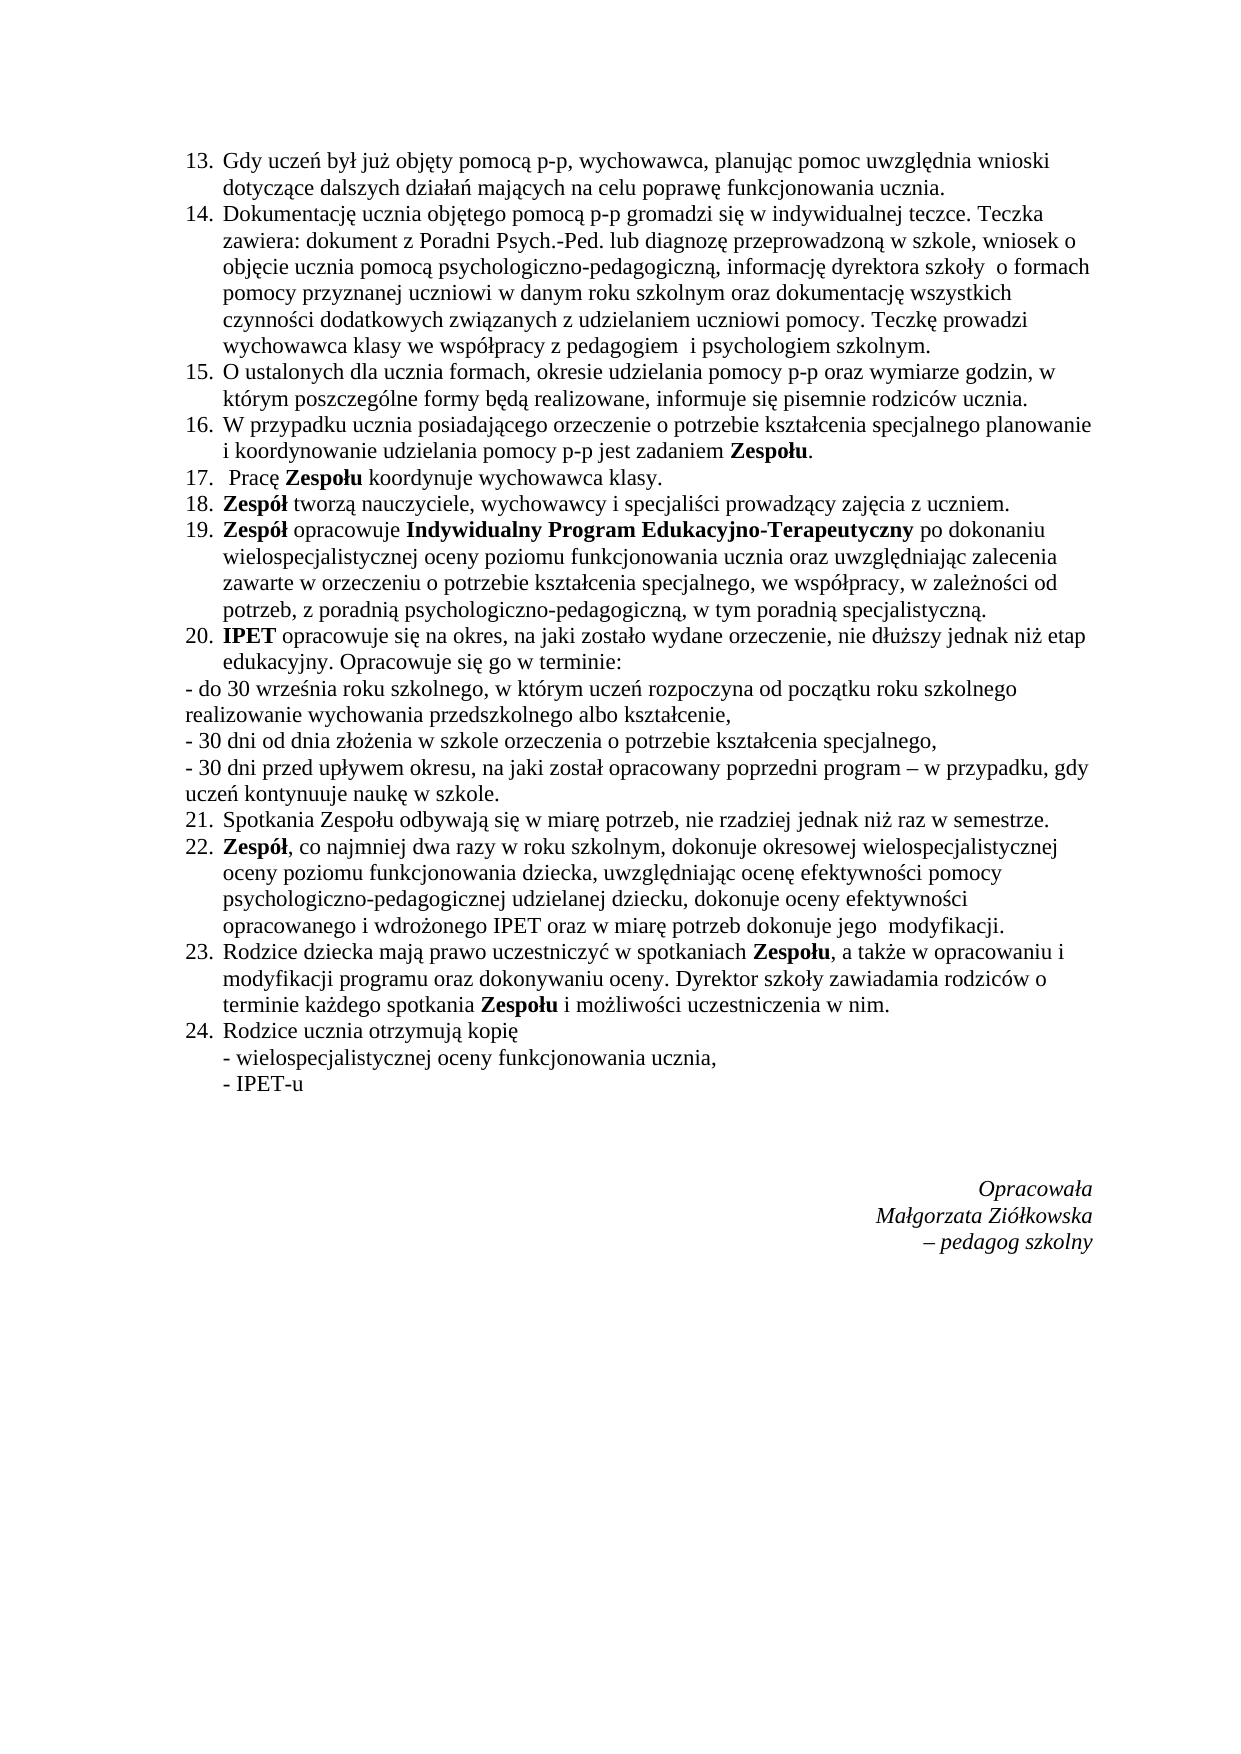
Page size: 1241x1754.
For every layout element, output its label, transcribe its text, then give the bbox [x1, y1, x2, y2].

text - do 30 września roku szkolnego, w którym uczeń rozpoczyna od początku roku szkolnego realizowanie wychowania przedszkolnego albo kształcenie, [185, 675, 1093, 727]
text – pedagog szkolny [185, 1228, 1093, 1254]
list W przypadku ucznia posiadającego orzeczenie o potrzebie kształcenia specjalnego planowanie i koordynowanie udzielania pomocy p-p jest zadaniem Zespołu. [185, 411, 1093, 464]
list O ustalonych dla ucznia formach, okresie udzielania pomocy p-p oraz wymiarze godzin, w którym poszczególne formy będą realizowane, informuje się pisemnie rodziców ucznia. [185, 358, 1093, 411]
list Spotkania Zespołu odbywają się w miarę potrzeb, nie rzadziej jednak niż raz w semestrze. [185, 806, 1093, 833]
list Gdy uczeń był już objęty pomocą p-p, wychowawca, planując pomoc uwzględnia wnioski dotyczące dalszych działań mających na celu poprawę funkcjonowania ucznia. [185, 148, 1093, 200]
list Pracę Zespołu koordynuje wychowawca klasy. [185, 464, 1093, 490]
text Małgorzata Ziółkowska [185, 1202, 1093, 1228]
text - wielospecjalistycznej oceny funkcjonowania ucznia, [223, 1044, 1093, 1070]
subtitle Opracowała [185, 1175, 1093, 1202]
list Dokumentację ucznia objętego pomocą p-p gromadzi się w indywidualnej teczce. Teczka zawiera: dokument z Poradni Psych.-Ped. lub diagnozę przeprowadzoną w szkole, wniosek o objęcie ucznia pomocą psychologiczno-pedagogiczną, informację dyrektora szkoły o formach pomocy przyznanej uczniowi w danym roku szkolnym oraz dokumentację wszystkich czynności dodatkowych związanych z udzielaniem uczniowi pomocy. Teczkę prowadzi wychowawca klasy we współpracy z pedagogiem i psychologiem szkolnym. [185, 200, 1093, 358]
list Zespół, co najmniej dwa razy w roku szkolnym, dokonuje okresowej wielospecjalistycznej oceny poziomu funkcjonowania dziecka, uwzględniając ocenę efektywności pomocy psychologiczno-pedagogicznej udzielanej dziecku, dokonuje oceny efektywności opracowanego i wdrożonego IPET oraz w miarę potrzeb dokonuje jego modyfikacji. [185, 833, 1093, 938]
text - 30 dni od dnia złożenia w szkole orzeczenia o potrzebie kształcenia specjalnego, [185, 727, 1093, 754]
list Zespół opracowuje Indywidualny Program Edukacyjno-Terapeutyczny po dokonaniu wielospecjalistycznej oceny poziomu funkcjonowania ucznia oraz uwzględniając zalecenia zawarte w orzeczeniu o potrzebie kształcenia specjalnego, we współpracy, w zależności od potrzeb, z poradnią psychologiczno-pedagogiczną, w tym poradnią specjalistyczną. [185, 517, 1093, 622]
list Rodzice dziecka mają prawo uczestniczyć w spotkaniach Zespołu, a także w opracowaniu i modyfikacji programu oraz dokonywaniu oceny. Dyrektor szkoły zawiadamia rodziców o terminie każdego spotkania Zespołu i możliwości uczestniczenia w nim. [185, 938, 1093, 1017]
text - 30 dni przed upływem okresu, na jaki został opracowany poprzedni program – w przypadku, gdy uczeń kontynuuje naukę w szkole. [185, 754, 1093, 806]
list Rodzice ucznia otrzymują kopię [185, 1017, 1093, 1044]
text - IPET-u [223, 1070, 1093, 1096]
list IPET opracowuje się na okres, na jaki zostało wydane orzeczenie, nie dłuższy jednak niż etap edukacyjny. Opracowuje się go w terminie: [185, 622, 1093, 675]
list Zespół tworzą nauczyciele, wychowawcy i specjaliści prowadzący zajęcia z uczniem. [185, 490, 1093, 517]
